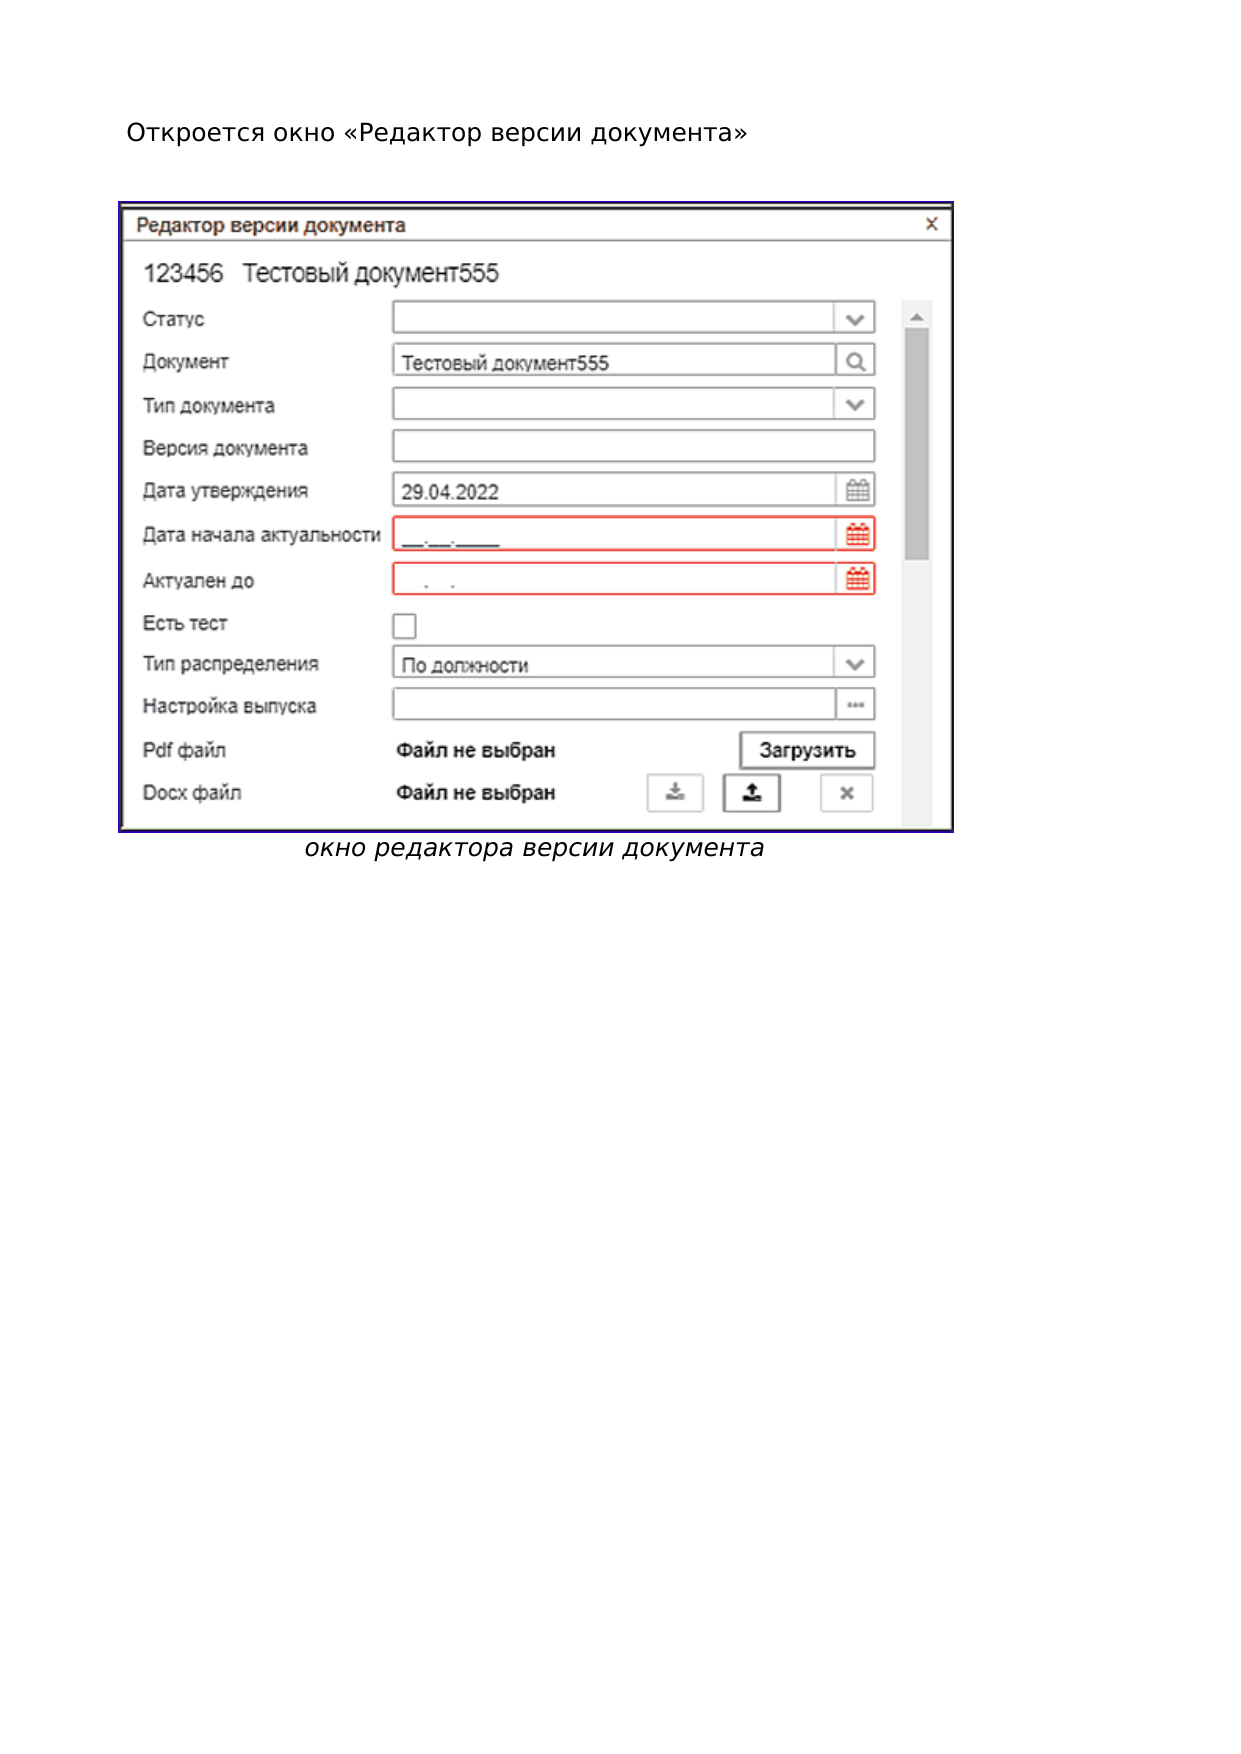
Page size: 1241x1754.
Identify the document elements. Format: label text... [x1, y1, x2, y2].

text окно редактора версии документа [118, 833, 954, 862]
text Откроется окно «Редактор версии документа» [118, 118, 1122, 176]
picture [118, 201, 954, 833]
